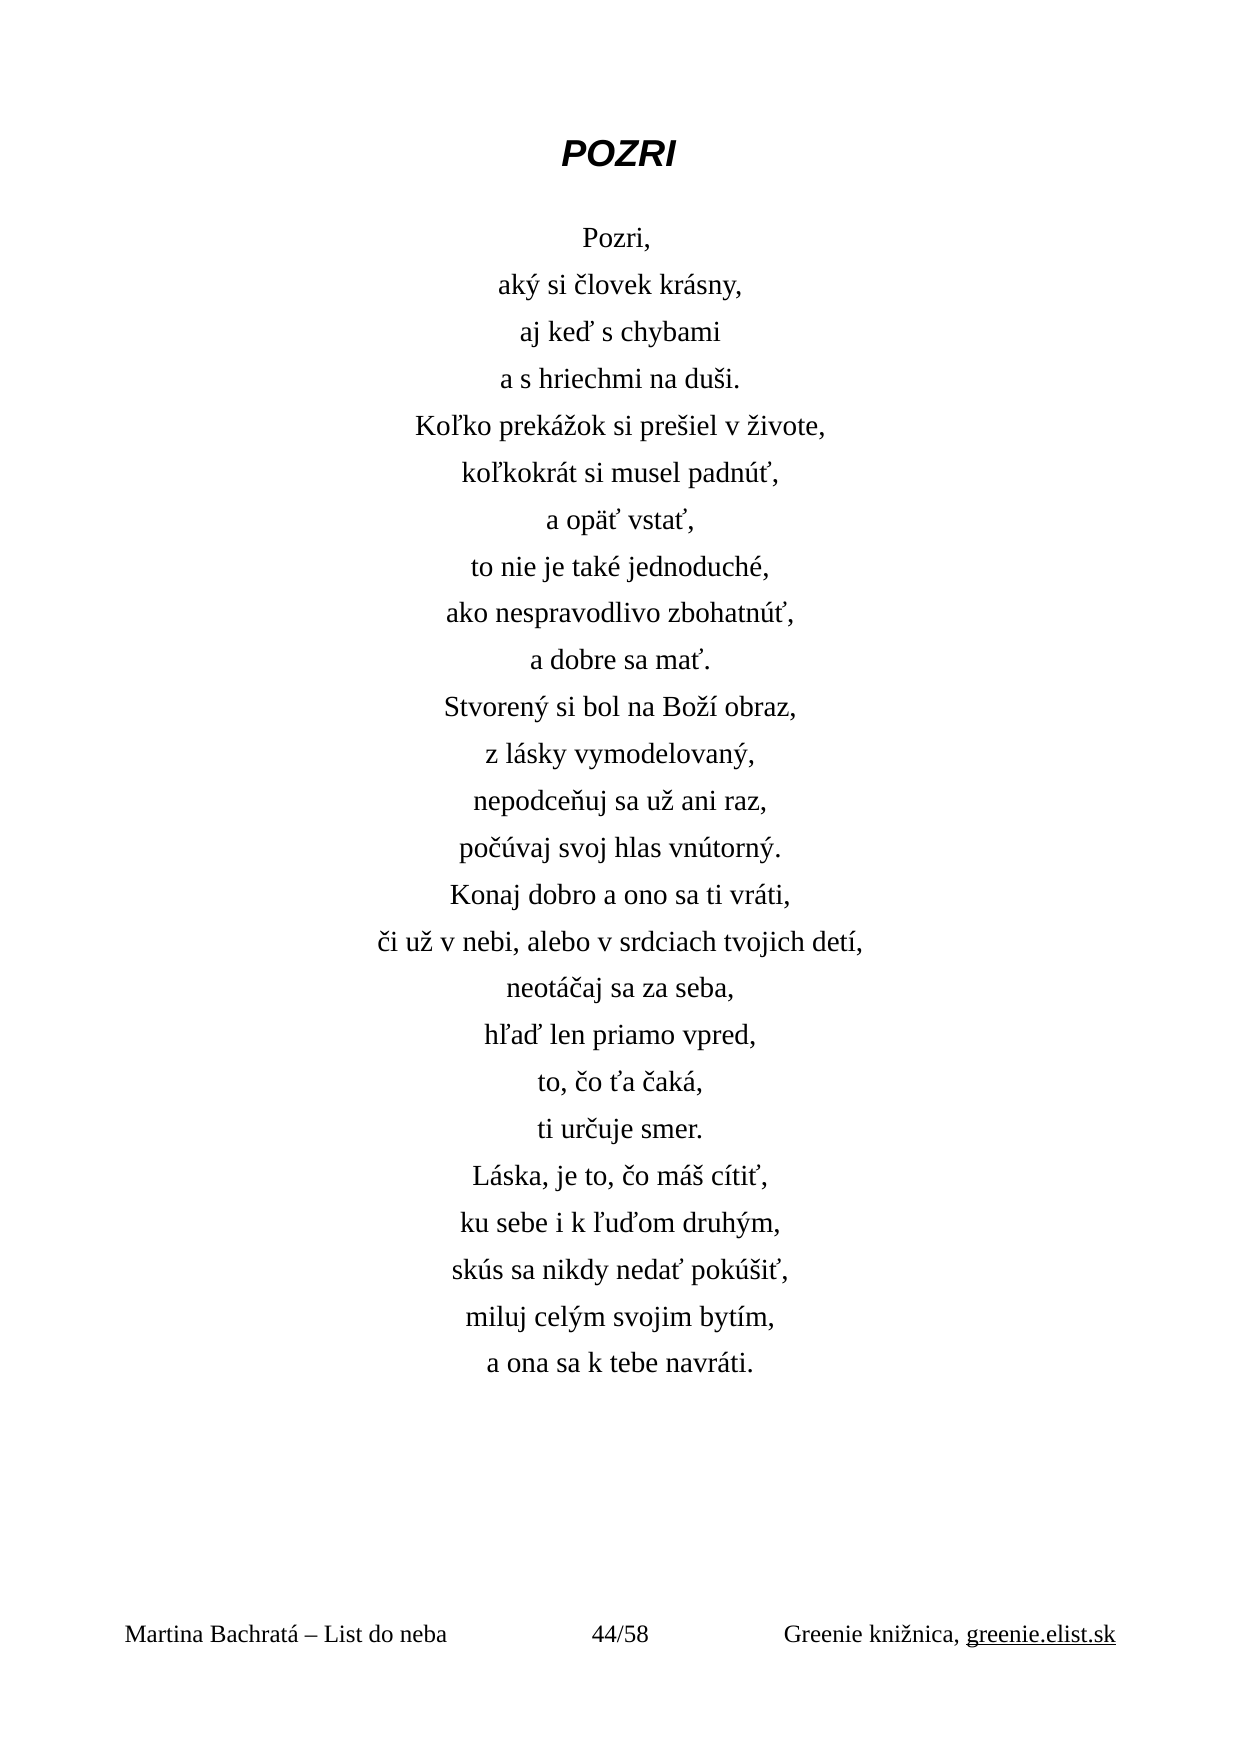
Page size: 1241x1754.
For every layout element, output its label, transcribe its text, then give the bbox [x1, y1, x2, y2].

text Láska, je to, čo máš cítiť, [106, 1158, 1134, 1192]
text Pozri, [106, 221, 1134, 254]
text a dobre sa mať. [106, 642, 1134, 676]
text aký si človek krásny, [106, 267, 1134, 301]
text Koľko prekážok si prešiel v živote, [106, 408, 1134, 442]
text Konaj dobro a ono sa ti vráti, [106, 877, 1134, 910]
text ku sebe i k ľuďom druhým, [106, 1205, 1134, 1238]
text hľaď len priamo vpred, [106, 1017, 1134, 1051]
text Stvorený si bol na Boží obraz, [106, 689, 1134, 723]
text a opäť vstať, [106, 502, 1134, 535]
text nepodceňuj sa už ani raz, [106, 783, 1134, 817]
text to nie je také jednoduché, [106, 549, 1134, 582]
text a ona sa k tebe navráti. [106, 1346, 1134, 1379]
text ti určuje smer. [106, 1111, 1134, 1145]
text počúvaj svoj hlas vnútorný. [106, 830, 1134, 863]
text ako nespravodlivo zbohatnúť, [106, 596, 1134, 629]
text neotáčaj sa za seba, [106, 971, 1134, 1004]
text skús sa nikdy nedať pokúšiť, [106, 1252, 1134, 1285]
text či už v nebi, alebo v srdciach tvojich detí, [106, 924, 1134, 957]
text aj keď s chybami [106, 314, 1134, 348]
text z lásky vymodelovaný, [106, 736, 1134, 770]
text miluj celým svojim bytím, [106, 1299, 1134, 1332]
text a s hriechmi na duši. [106, 361, 1134, 395]
subtitle POZRI [106, 131, 1134, 174]
text koľkokrát si musel padnúť, [106, 455, 1134, 488]
text to, čo ťa čaká, [106, 1064, 1134, 1098]
